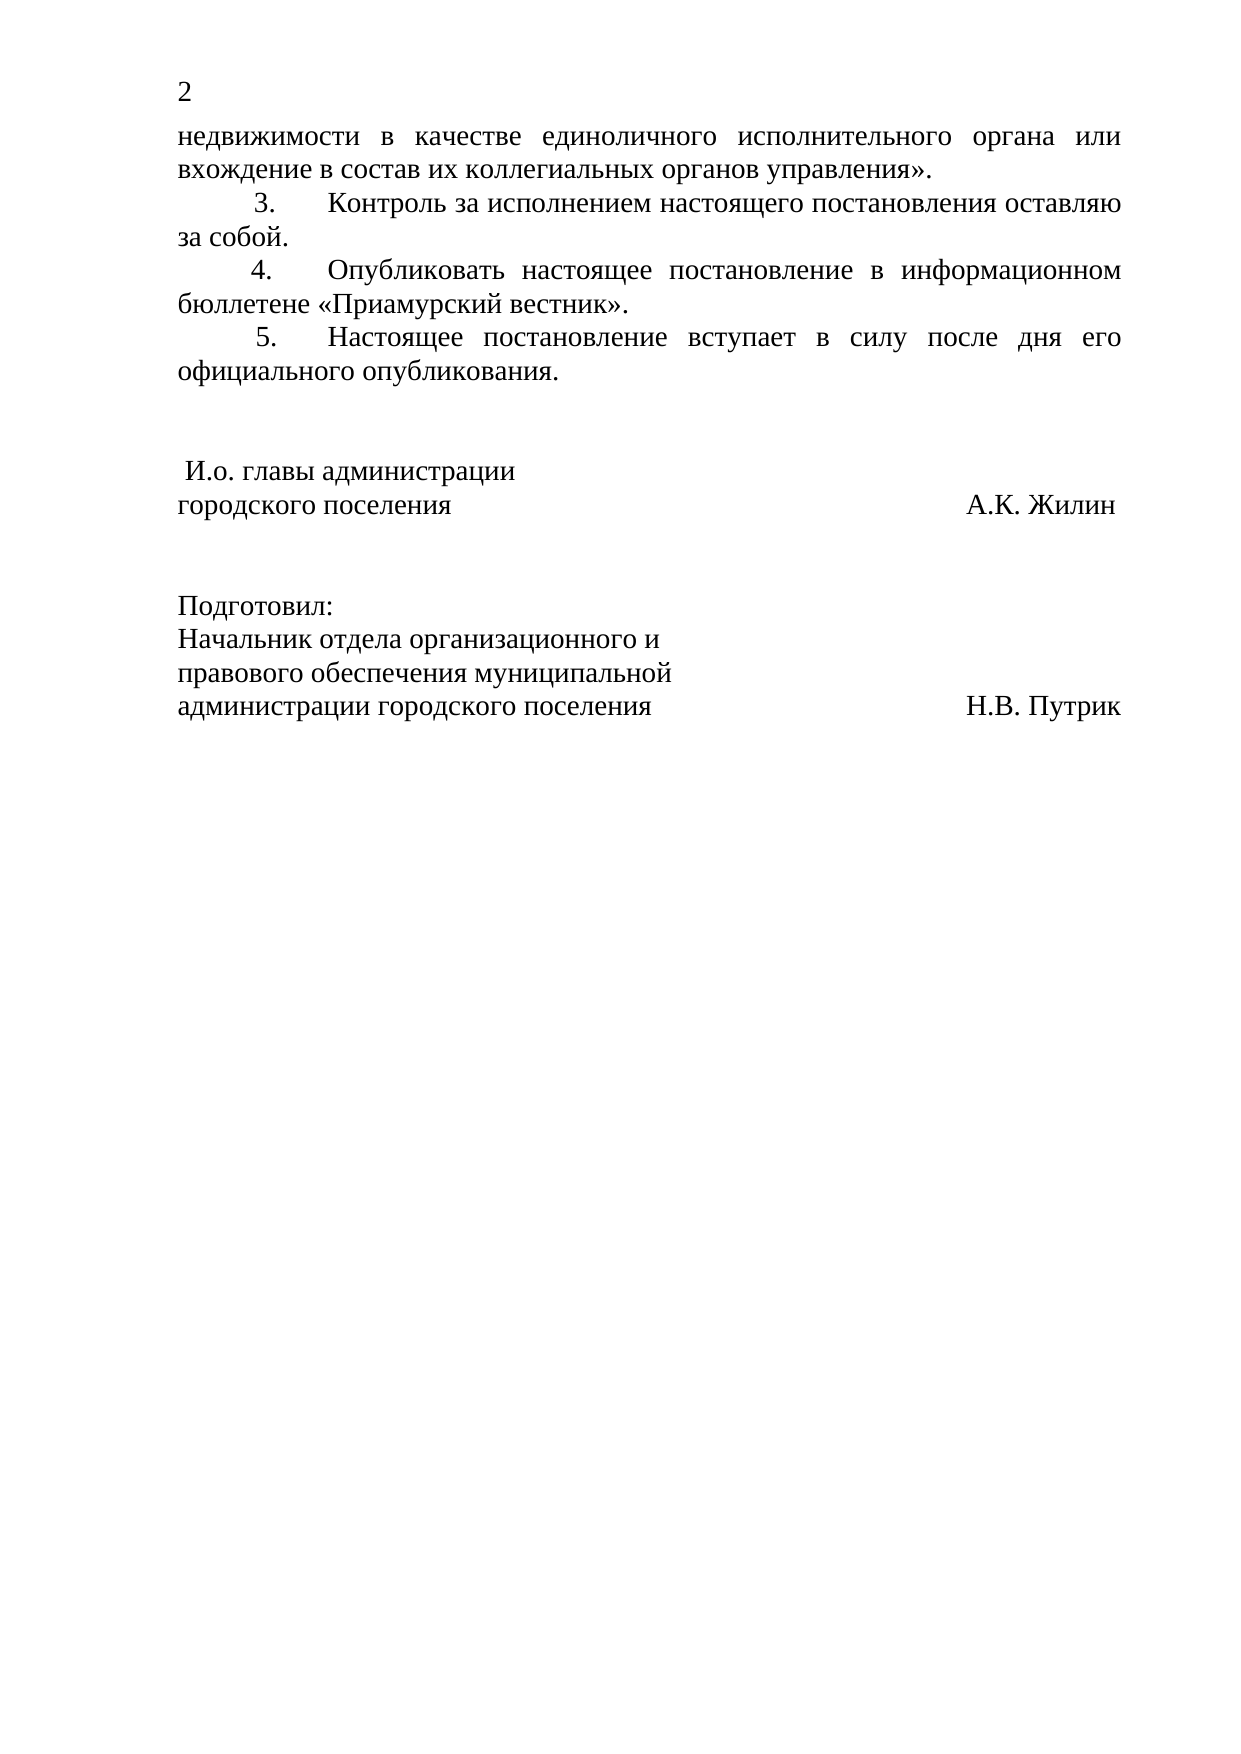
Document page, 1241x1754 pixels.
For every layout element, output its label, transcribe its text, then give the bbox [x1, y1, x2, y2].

list недвижимости в качестве единоличного исполнительного органа или вхождение в состав их коллегиальных органов управления». [177, 118, 1122, 185]
text правового обеспечения муниципальной [177, 655, 1122, 688]
text городского поселения А.К. Жилин [177, 487, 1122, 521]
text Начальник отдела организационного и [177, 621, 1122, 655]
list Настоящее постановление вступает в силу после дня его официального опубликования. [177, 319, 1122, 386]
text администрации городского поселения Н.В. Путрик [177, 688, 1122, 722]
list Контроль за исполнением настоящего постановления оставляю за собой. [177, 185, 1122, 252]
text И.о. главы администрации [177, 453, 1122, 487]
text Подготовил: [177, 588, 1122, 621]
list Опубликовать настоящее постановление в информационном бюллетене «Приамурский вестник». [177, 252, 1122, 319]
